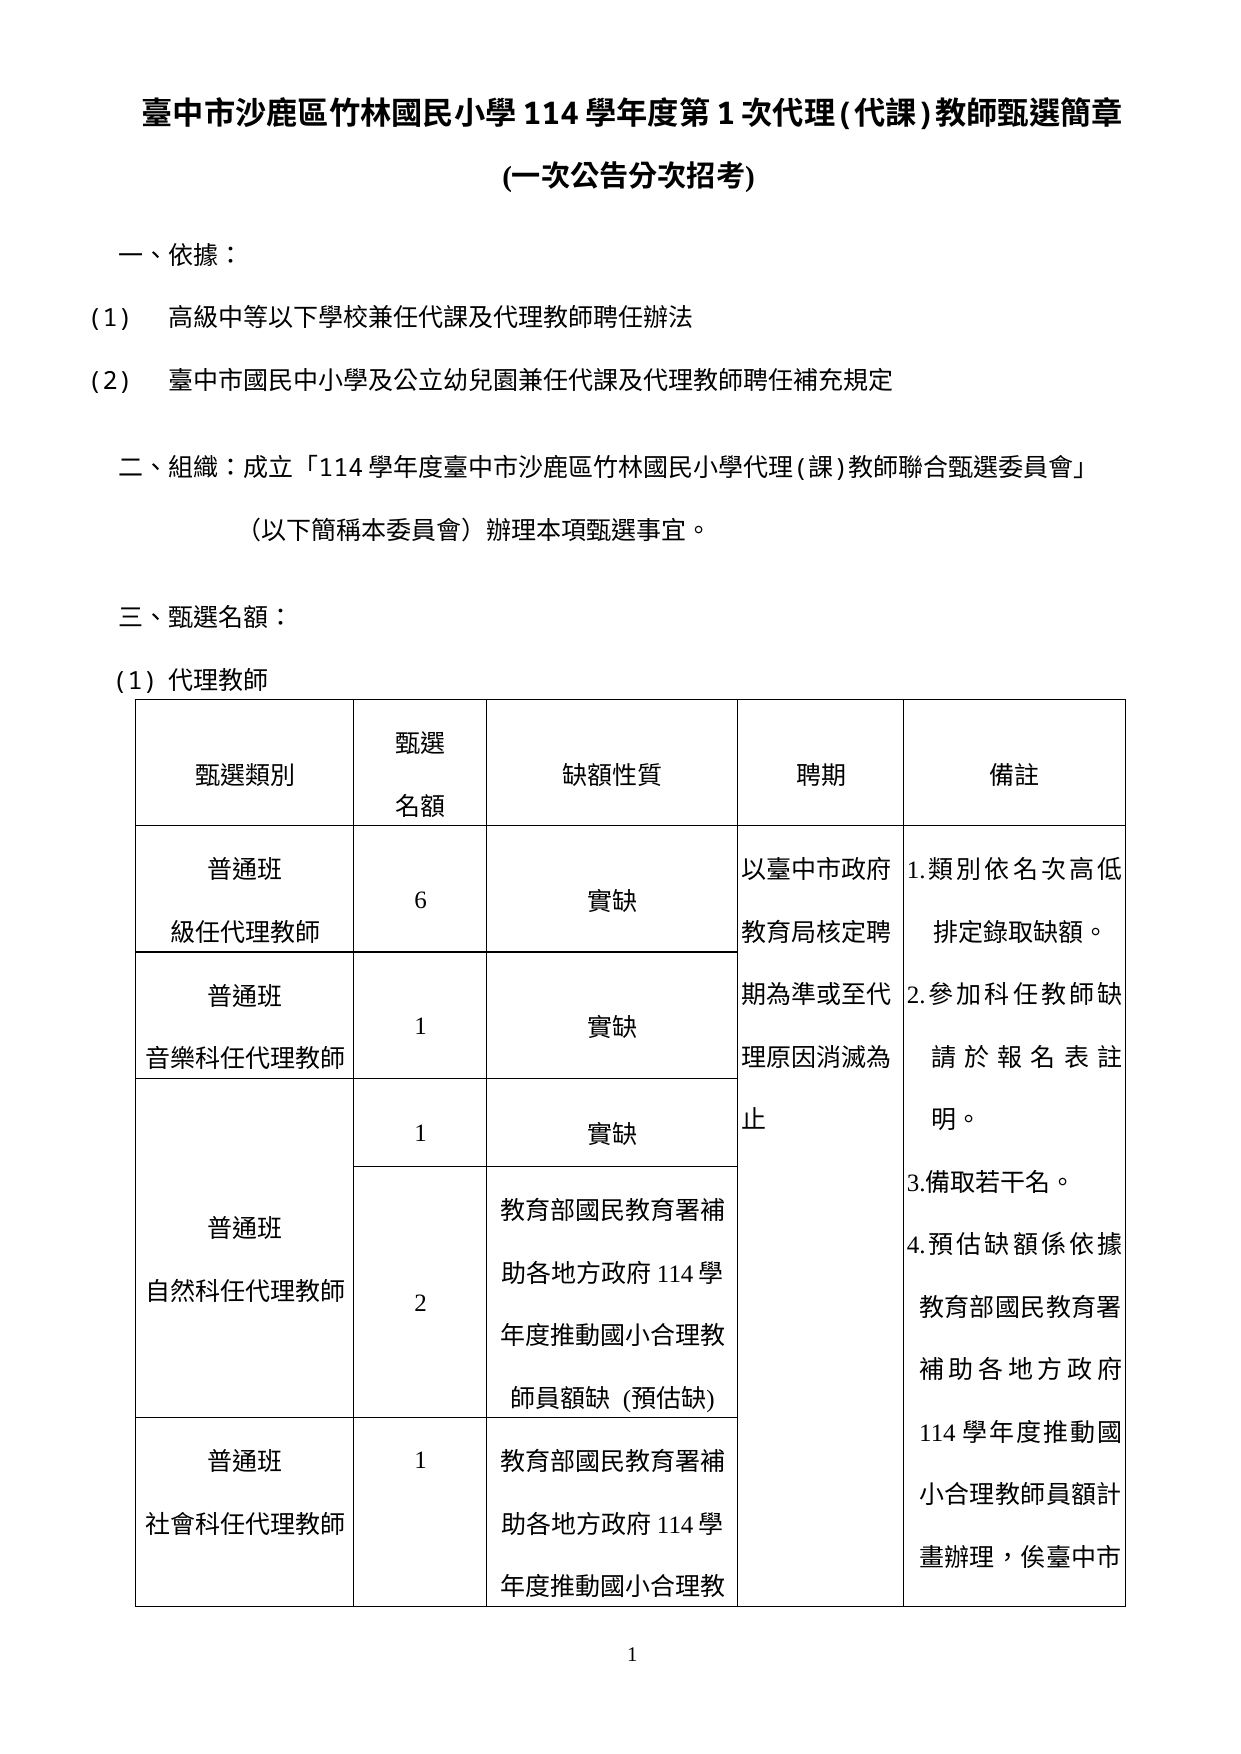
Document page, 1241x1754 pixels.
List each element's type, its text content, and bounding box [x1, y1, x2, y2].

table_header 備註 [904, 700, 1125, 825]
text 臺中市沙鹿區竹林國民小學114學年度第1次代理(代課)教師甄選簡章 (一次公告分次招考) [118, 69, 1146, 194]
table_cell 6 [354, 826, 486, 951]
table_cell 1 [354, 1418, 486, 1606]
table_cell 教育部國民教育署補助各地方政府114學年度推動國小合理教 [487, 1418, 737, 1606]
table_cell 實缺 [487, 826, 737, 951]
table_cell 實缺 [487, 953, 737, 1077]
list 代理教師 [112, 637, 1146, 699]
text 二、組織：成立「114學年度臺中市沙鹿區竹林國民小學代理(課)教師聯合甄選委員會」（以下簡稱本委員會）辦理本項甄選事宜。 [118, 424, 1146, 549]
table_cell 以臺中市政府教育局核定聘期為準或至代理原因消滅為止 [738, 826, 903, 1606]
table_cell 教育部國民教育署補助各地方政府114學年度推動國小合理教師員額缺 (預估缺) [487, 1167, 737, 1417]
table_cell 1 [354, 1079, 486, 1166]
table_header 甄選類別 [136, 700, 353, 825]
text 一、依據： [118, 212, 1146, 274]
table_cell 實缺 [487, 1079, 737, 1166]
table_header 聘期 [738, 700, 903, 825]
table_cell 1.類別依名次高低排定錄取缺額。 2.參加科任教師缺請於報名表註明。 3.備取若干名。 4.預估缺額係依據教育部國民教育署補助各地方政府114學年度推動國小合理教師員額計畫辦理，俟臺中市 [904, 826, 1125, 1606]
table_cell 普通班 級任代理教師 [136, 826, 353, 951]
table_cell 2 [354, 1167, 486, 1417]
table_header 缺額性質 [487, 700, 737, 825]
table_cell 普通班 自然科任代理教師 [136, 1079, 353, 1417]
text 三、甄選名額： [118, 574, 1146, 637]
table_cell 普通班 音樂科任代理教師 [136, 953, 353, 1077]
list 高級中等以下學校兼任代課及代理教師聘任辦法 [87, 274, 1146, 337]
list 臺中市國民中小學及公立幼兒園兼任代課及代理教師聘任補充規定 [87, 337, 1146, 399]
table_cell 普通班 社會科任代理教師 [136, 1418, 353, 1606]
table_cell 1 [354, 953, 486, 1077]
table_header 甄選 名額 [354, 700, 486, 825]
